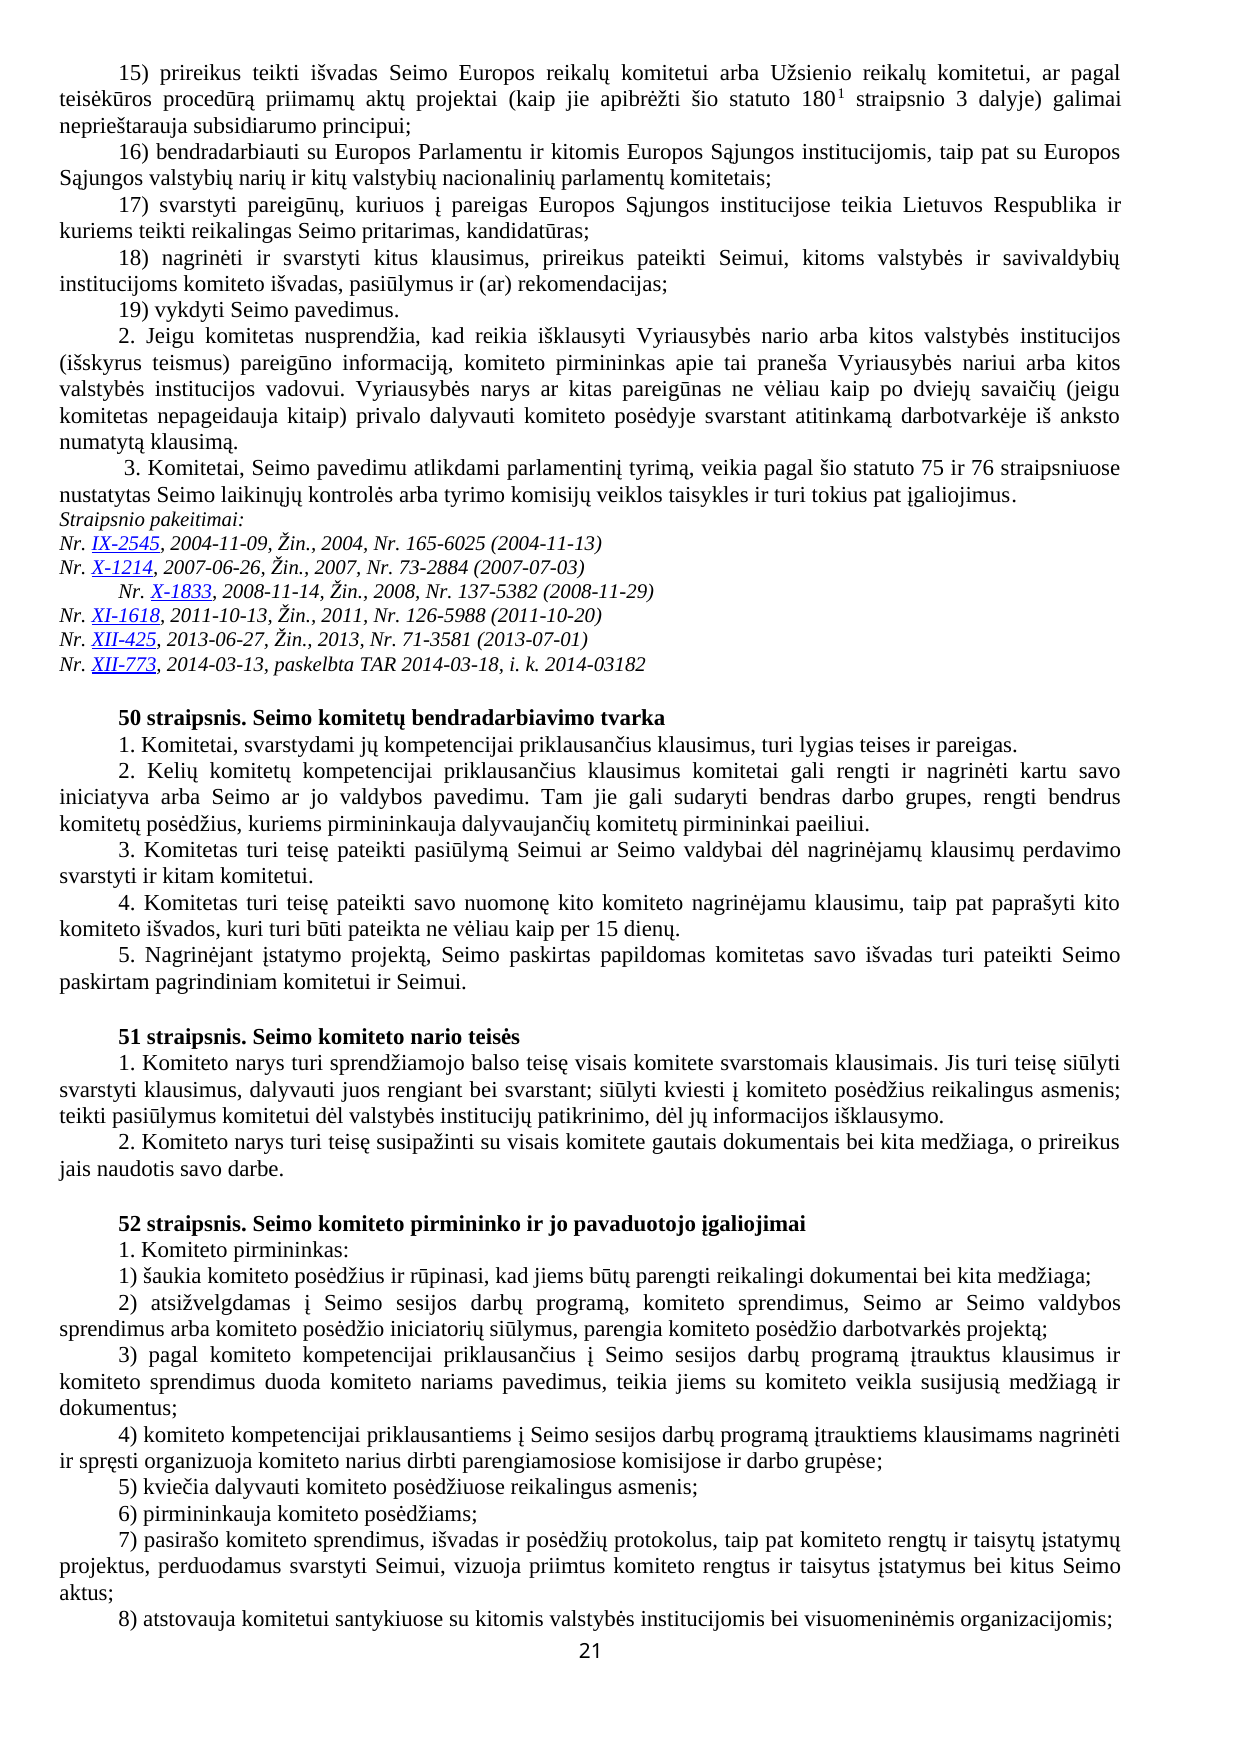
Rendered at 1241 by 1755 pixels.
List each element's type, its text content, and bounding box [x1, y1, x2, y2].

text 5. Nagrinėjant įstatymo projektą, Seimo paskirtas papildomas komitetas savo išvadas turi pateikti Seimo paskirtam pagrindiniam komitetui ir Seimui. [59, 941, 1122, 994]
text 52 straipsnis. Seimo komiteto pirmininko ir jo pavaduotojo įgaliojimai [59, 1210, 1122, 1236]
text 2) atsižvelgdamas į Seimo sesijos darbų programą, komiteto sprendimus, Seimo ar Seimo valdybos sprendimus arba komiteto posėdžio iniciatorių siūlymus, parengia komiteto posėdžio darbotvarkės projektą; [59, 1289, 1122, 1342]
text 2. Kelių komitetų kompetencijai priklausančius klausimus komitetai gali rengti ir nagrinėti kartu savo iniciatyva arba Seimo ar jo valdybos pavedimu. Tam jie gali sudaryti bendras darbo grupes, rengti bendrus komitetų posėdžius, kuriems pirmininkauja dalyvaujančių komitetų pirmininkai paeiliui. [59, 757, 1122, 836]
text 3. Komitetai, Seimo pavedimu atlikdami parlamentinį tyrimą, veikia pagal šio statuto 75 ir 76 straipsniuose nustatytas Seimo laikinųjų kontrolės arba tyrimo komisijų veiklos taisykles ir turi tokius pat įgaliojimus. [59, 454, 1122, 507]
text 1. Komiteto pirmininkas: [59, 1236, 1122, 1262]
text 3) pagal komiteto kompetencijai priklausančius į Seimo sesijos darbų programą įtrauktus klausimus ir komiteto sprendimus duoda komiteto nariams pavedimus, teikia jiems su komiteto veikla susijusią medžiagą ir dokumentus; [59, 1342, 1122, 1421]
text 4) komiteto kompetencijai priklausantiems į Seimo sesijos darbų programą įtrauktiems klausimams nagrinėti ir spręsti organizuoja komiteto narius dirbti parengiamosiose komisijose ir darbo grupėse; [59, 1421, 1122, 1473]
text 7) pasirašo komiteto sprendimus, išvadas ir posėdžių protokolus, taip pat komiteto rengtų ir taisytų įstatymų projektus, perduodamus svarstyti Seimui, vizuoja priimtus komiteto rengtus ir taisytus įstatymus bei kitus Seimo aktus; [59, 1526, 1122, 1605]
text 2. Jeigu komitetas nusprendžia, kad reikia išklausyti Vyriausybės nario arba kitos valstybės institucijos (išskyrus teismus) pareigūno informaciją, komiteto pirmininkas apie tai praneša Vyriausybės nariui arba kitos valstybės institucijos vadovui. Vyriausybės narys ar kitas pareigūnas ne vėliau kaip po dviejų savaičių (jeigu komitetas nepageidauja kitaip) privalo dalyvauti komiteto posėdyje svarstant atitinkamą darbotvarkėje iš anksto numatytą klausimą. [59, 323, 1122, 454]
text Nr. XII-425, 2013-06-27, Žin., 2013, Nr. 71-3581 (2013-07-01) [59, 627, 1122, 651]
text Nr. X-1833, 2008-11-14, Žin., 2008, Nr. 137-5382 (2008-11-29) [59, 579, 1122, 603]
text Straipsnio pakeitimai: [59, 507, 1122, 531]
text 50 straipsnis. Seimo komitetų bendradarbiavimo tvarka [59, 704, 1122, 731]
text 16) bendradarbiauti su Europos Parlamentu ir kitomis Europos Sąjungos institucijomis, taip pat su Europos Sąjungos valstybių narių ir kitų valstybių nacionalinių parlamentų komitetais; [59, 138, 1122, 191]
text 4. Komitetas turi teisę pateikti savo nuomonę kito komiteto nagrinėjamu klausimu, taip pat paprašyti kito komiteto išvados, kuri turi būti pateikta ne vėliau kaip per 15 dienų. [59, 889, 1122, 941]
text 51 straipsnis. Seimo komiteto nario teisės [59, 1023, 1122, 1049]
text 8) atstovauja komitetui santykiuose su kitomis valstybės institucijomis bei visuomeninėmis organizacijomis; [59, 1605, 1122, 1631]
text 1. Komiteto narys turi sprendžiamojo balso teisę visais komitete svarstomais klausimais. Jis turi teisę siūlyti svarstyti klausimus, dalyvauti juos rengiant bei svarstant; siūlyti kviesti į komiteto posėdžius reikalingus asmenis; teikti pasiūlymus komitetui dėl valstybės institucijų patikrinimo, dėl jų informacijos išklausymo. [59, 1049, 1122, 1128]
text 15) prireikus teikti išvadas Seimo Europos reikalų komitetui arba Užsienio reikalų komitetui, ar pagal teisėkūros procedūrą priimamų aktų projektai (kaip jie apibrėžti šio statuto 1801 straipsnio 3 dalyje) galimai neprieštarauja subsidiarumo principui; [59, 59, 1122, 138]
text 6) pirmininkauja komiteto posėdžiams; [59, 1500, 1122, 1526]
text Nr. IX-2545, 2004-11-09, Žin., 2004, Nr. 165-6025 (2004-11-13) [59, 531, 1122, 555]
text Nr. XI-1618, 2011-10-13, Žin., 2011, Nr. 126-5988 (2011-10-20) [59, 603, 1122, 627]
text 2. Komiteto narys turi teisę susipažinti su visais komitete gautais dokumentais bei kita medžiaga, o prireikus jais naudotis savo darbe. [59, 1128, 1122, 1181]
text 19) vykdyti Seimo pavedimus. [59, 296, 1122, 323]
text 5) kviečia dalyvauti komiteto posėdžiuose reikalingus asmenis; [59, 1473, 1122, 1500]
text Nr. XII-773, 2014-03-13, paskelbta TAR 2014-03-18, i. k. 2014-03182 [59, 651, 1122, 676]
text 3. Komitetas turi teisę pateikti pasiūlymą Seimui ar Seimo valdybai dėl nagrinėjamų klausimų perdavimo svarstyti ir kitam komitetui. [59, 836, 1122, 889]
text 17) svarstyti pareigūnų, kuriuos į pareigas Europos Sąjungos institucijose teikia Lietuvos Respublika ir kuriems teikti reikalingas Seimo pritarimas, kandidatūras; [59, 191, 1122, 243]
text Nr. X-1214, 2007-06-26, Žin., 2007, Nr. 73-2884 (2007-07-03) [59, 555, 1122, 579]
text 1) šaukia komiteto posėdžius ir rūpinasi, kad jiems būtų parengti reikalingi dokumentai bei kita medžiaga; [59, 1262, 1122, 1289]
text 18) nagrinėti ir svarstyti kitus klausimus, prireikus pateikti Seimui, kitoms valstybės ir savivaldybių institucijoms komiteto išvadas, pasiūlymus ir (ar) rekomendacijas; [59, 243, 1122, 296]
text 1. Komitetai, svarstydami jų kompetencijai priklausančius klausimus, turi lygias teises ir pareigas. [59, 731, 1122, 757]
